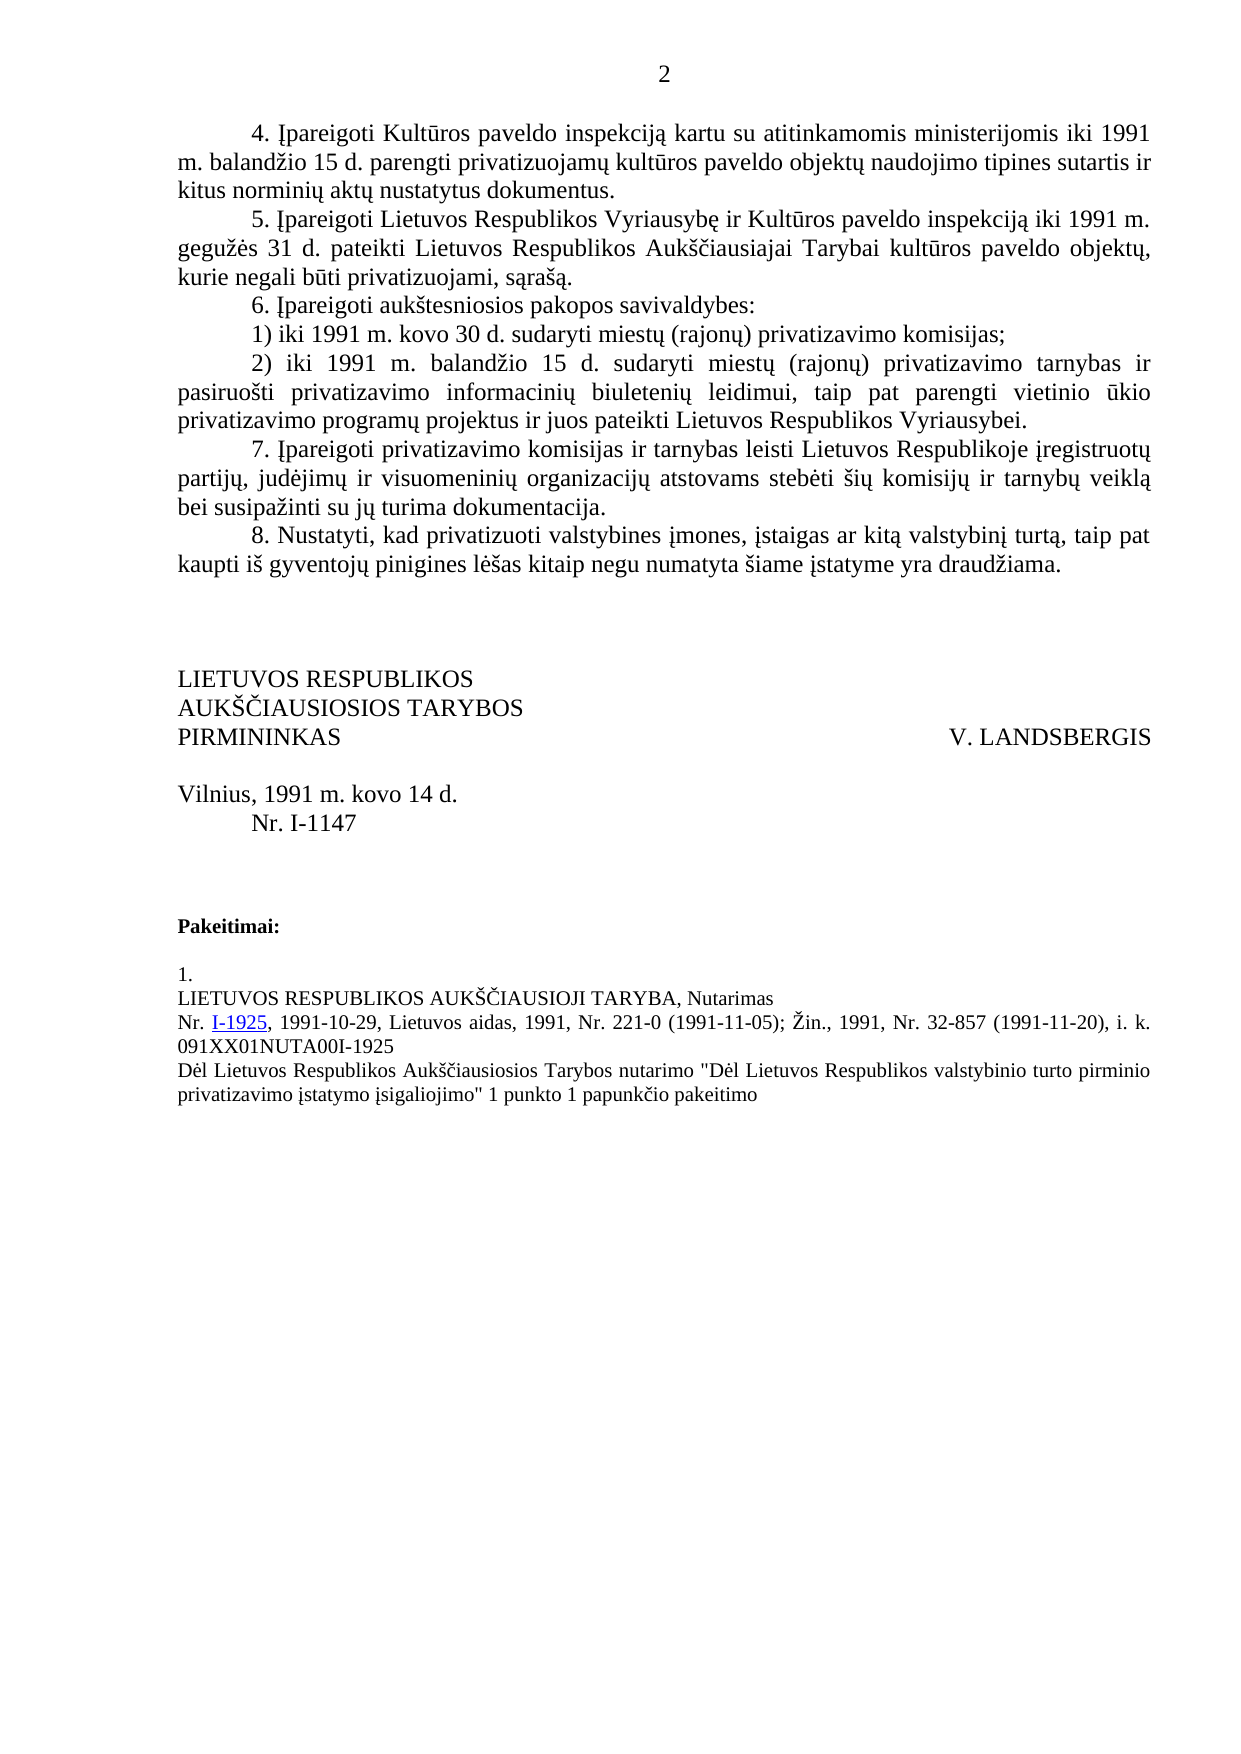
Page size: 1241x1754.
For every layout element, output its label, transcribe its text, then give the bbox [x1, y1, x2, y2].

text Pakeitimai: [177, 914, 1152, 938]
text LIETUVOS RESPUBLIKOS AUKŠČIAUSIOJI TARYBA, Nutarimas [177, 986, 1152, 1010]
text 1. [177, 962, 1152, 986]
text PIRMININKAS V. LANDSBERGIS [177, 722, 1152, 751]
text 4. Įpareigoti Kultūros paveldo inspekciją kartu su atitinkamomis ministerijomis iki 1991 m. balandžio 15 d. parengti privatizuojamų kultūros paveldo objektų naudojimo tipines sutartis ir kitus norminių aktų nustatytus dokumentus. [177, 118, 1152, 204]
text Vilnius, 1991 m. kovo 14 d. [177, 779, 1152, 808]
text 5. Įpareigoti Lietuvos Respublikos Vyriausybę ir Kultūros paveldo inspekciją iki 1991 m. gegužės 31 d. pateikti Lietuvos Respublikos Aukščiausiajai Tarybai kultūros paveldo objektų, kurie negali būti privatizuojami, sąrašą. [177, 204, 1152, 291]
text 6. Įpareigoti aukštesniosios pakopos savivaldybes: [177, 291, 1152, 319]
text Dėl Lietuvos Respublikos Aukščiausiosios Tarybos nutarimo "Dėl Lietuvos Respublikos valstybinio turto pirminio privatizavimo įstatymo įsigaliojimo" 1 punkto 1 papunkčio pakeitimo [177, 1058, 1152, 1106]
text 2) iki 1991 m. balandžio 15 d. sudaryti miestų (rajonų) privatizavimo tarnybas ir pasiruošti privatizavimo informacinių biuletenių leidimui, taip pat parengti vietinio ūkio privatizavimo programų projektus ir juos pateikti Lietuvos Respublikos Vyriausybei. [177, 348, 1152, 434]
text Nr. I-1925, 1991-10-29, Lietuvos aidas, 1991, Nr. 221-0 (1991-11-05); Žin., 1991, Nr. 32-857 (1991-11-20), i. k. 091XX01NUTA00I-1925 [177, 1010, 1152, 1058]
text AUKŠČIAUSIOSIOS TARYBOS [177, 693, 1152, 722]
text 1) iki 1991 m. kovo 30 d. sudaryti miestų (rajonų) privatizavimo komisijas; [177, 319, 1152, 348]
text LIETUVOS RESPUBLIKOS [177, 664, 1152, 693]
text Nr. I-1147 [177, 808, 1152, 837]
text 8. Nustatyti, kad privatizuoti valstybines įmones, įstaigas ar kitą valstybinį turtą, taip pat kaupti iš gyventojų pinigines lėšas kitaip negu numatyta šiame įstatyme yra draudžiama. [177, 521, 1152, 578]
text 7. Įpareigoti privatizavimo komisijas ir tarnybas leisti Lietuvos Respublikoje įregistruotų partijų, judėjimų ir visuomeninių organizacijų atstovams stebėti šių komisijų ir tarnybų veiklą bei susipažinti su jų turima dokumentacija. [177, 434, 1152, 521]
